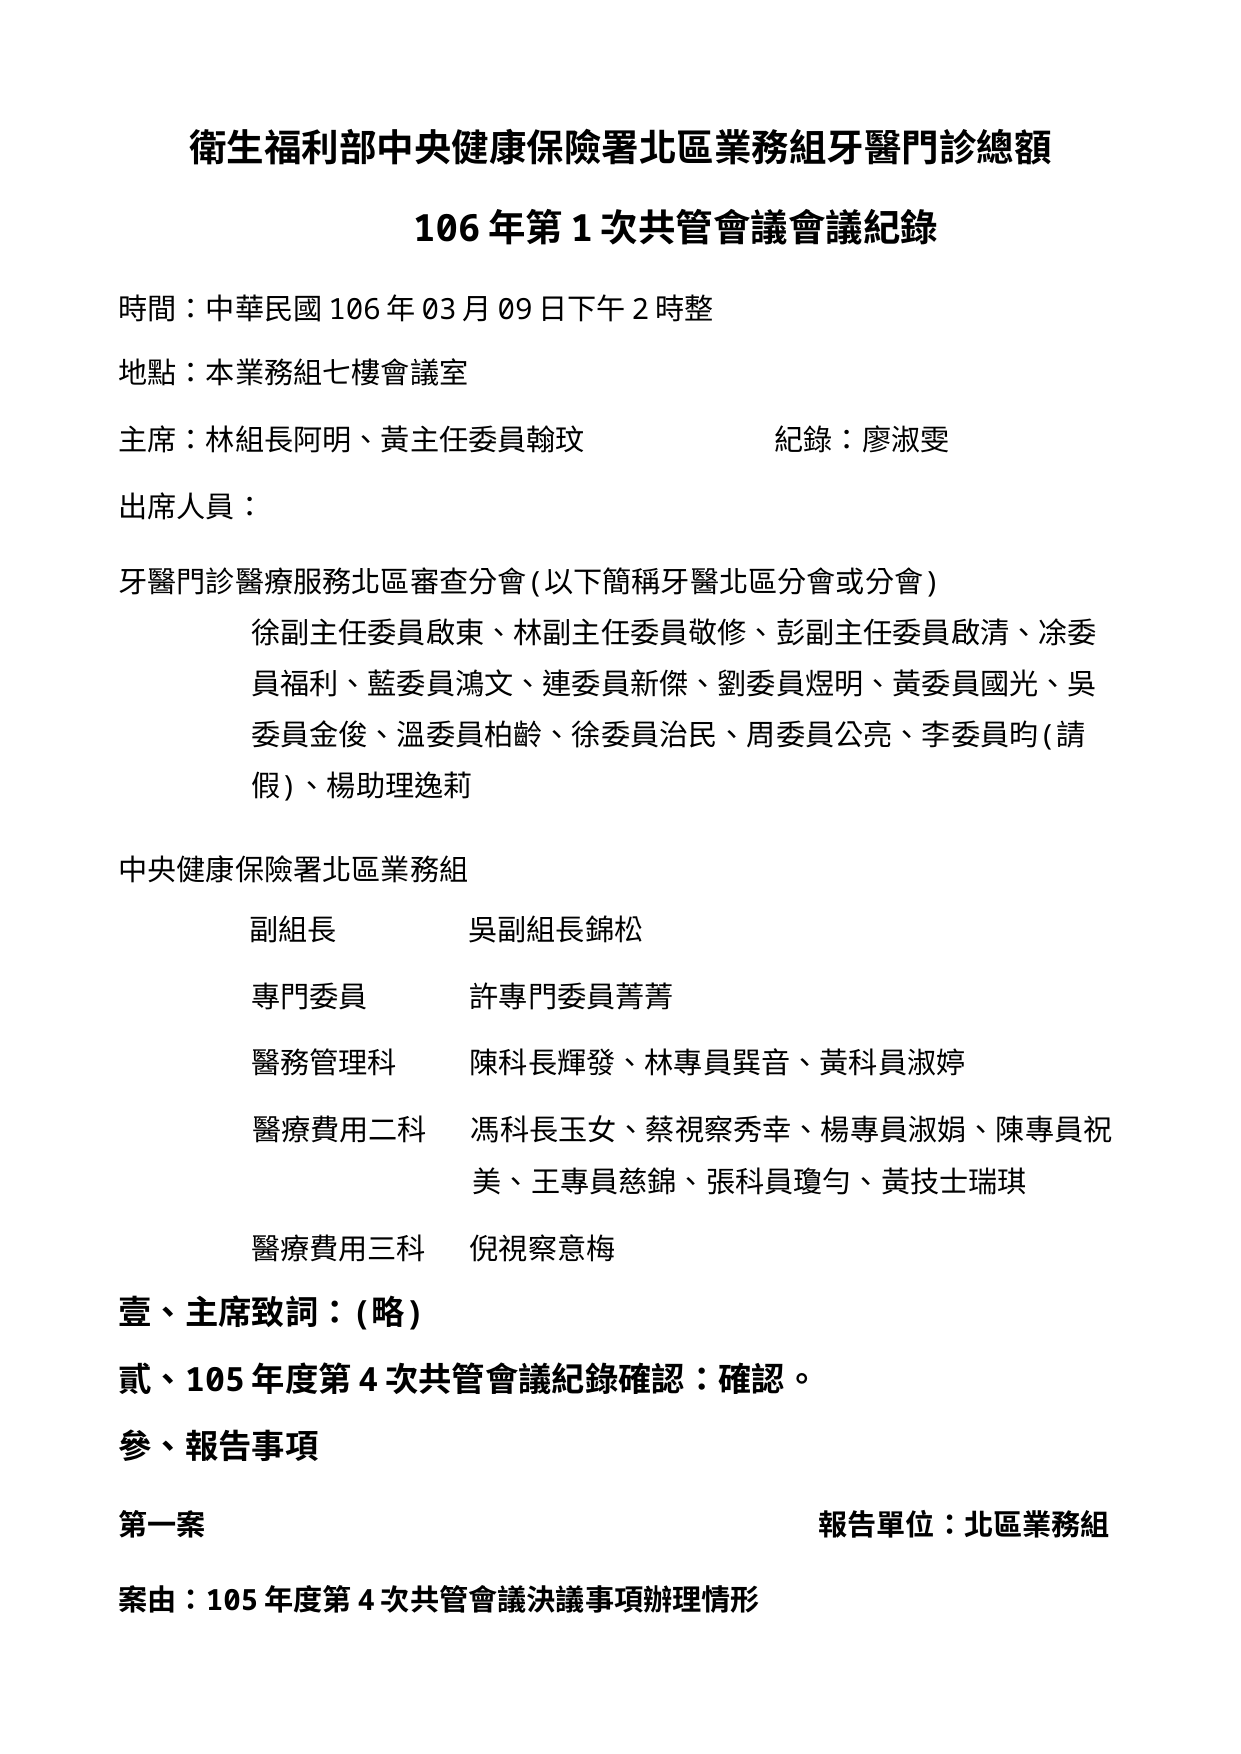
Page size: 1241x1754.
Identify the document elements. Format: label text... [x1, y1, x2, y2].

text 衛生福利部中央健康保險署北區業務組牙醫門診總額 [118, 118, 1122, 172]
text 徐副主任委員啟東、林副主任委員敬修、彭副主任委員啟清、凃委員福利、藍委員鴻文、連委員新傑、劉委員煜明、黃委員國光、吳委員金俊、溫委員柏齡、徐委員治民、周委員公亮、李委員昀(請假)、楊助理逸莉 [251, 610, 1122, 804]
text 牙醫門診醫療服務北區審查分會(以下簡稱牙醫北區分會或分會) [118, 559, 1122, 601]
text 106年第1次共管會議會議紀錄 [228, 198, 1122, 252]
text 壹、主席致詞：(略) [118, 1282, 1122, 1334]
text 貳、105年度第4次共管會議紀錄確認：確認。 [118, 1349, 1122, 1401]
text 案由：105年度第4次共管會議決議事項辦理情形 [118, 1566, 1122, 1618]
text 醫務管理科 陳科長輝發、林專員巽音、黃科員淑婷 [251, 1030, 1122, 1082]
text 專門委員 許專門委員菁菁 [251, 964, 1122, 1016]
text 出席人員： [118, 473, 1122, 526]
text 參、報告事項 [118, 1416, 1122, 1468]
text 副組長 吳副組長錦松 [118, 897, 1122, 949]
text 中央健康保險署北區業務組 [118, 846, 1122, 888]
text 醫療費用二科 馮科長玉女、蔡視察秀幸、楊專員淑娟、陳專員祝美、王專員慈錦、張科員瓊勻、黃技士瑞琪 [207, 1097, 1122, 1201]
text 醫療費用三科 倪視察意梅 [251, 1216, 1122, 1268]
text 時間：中華民國106年03月09日下午2時整 [118, 278, 1122, 328]
text 地點：本業務組七樓會議室 [118, 342, 1122, 392]
text 第一案 報告單位：北區業務組 [118, 1501, 1122, 1543]
text 主席：林組長阿明、黃主任委員翰玟 紀錄：廖淑雯 [118, 407, 1122, 459]
